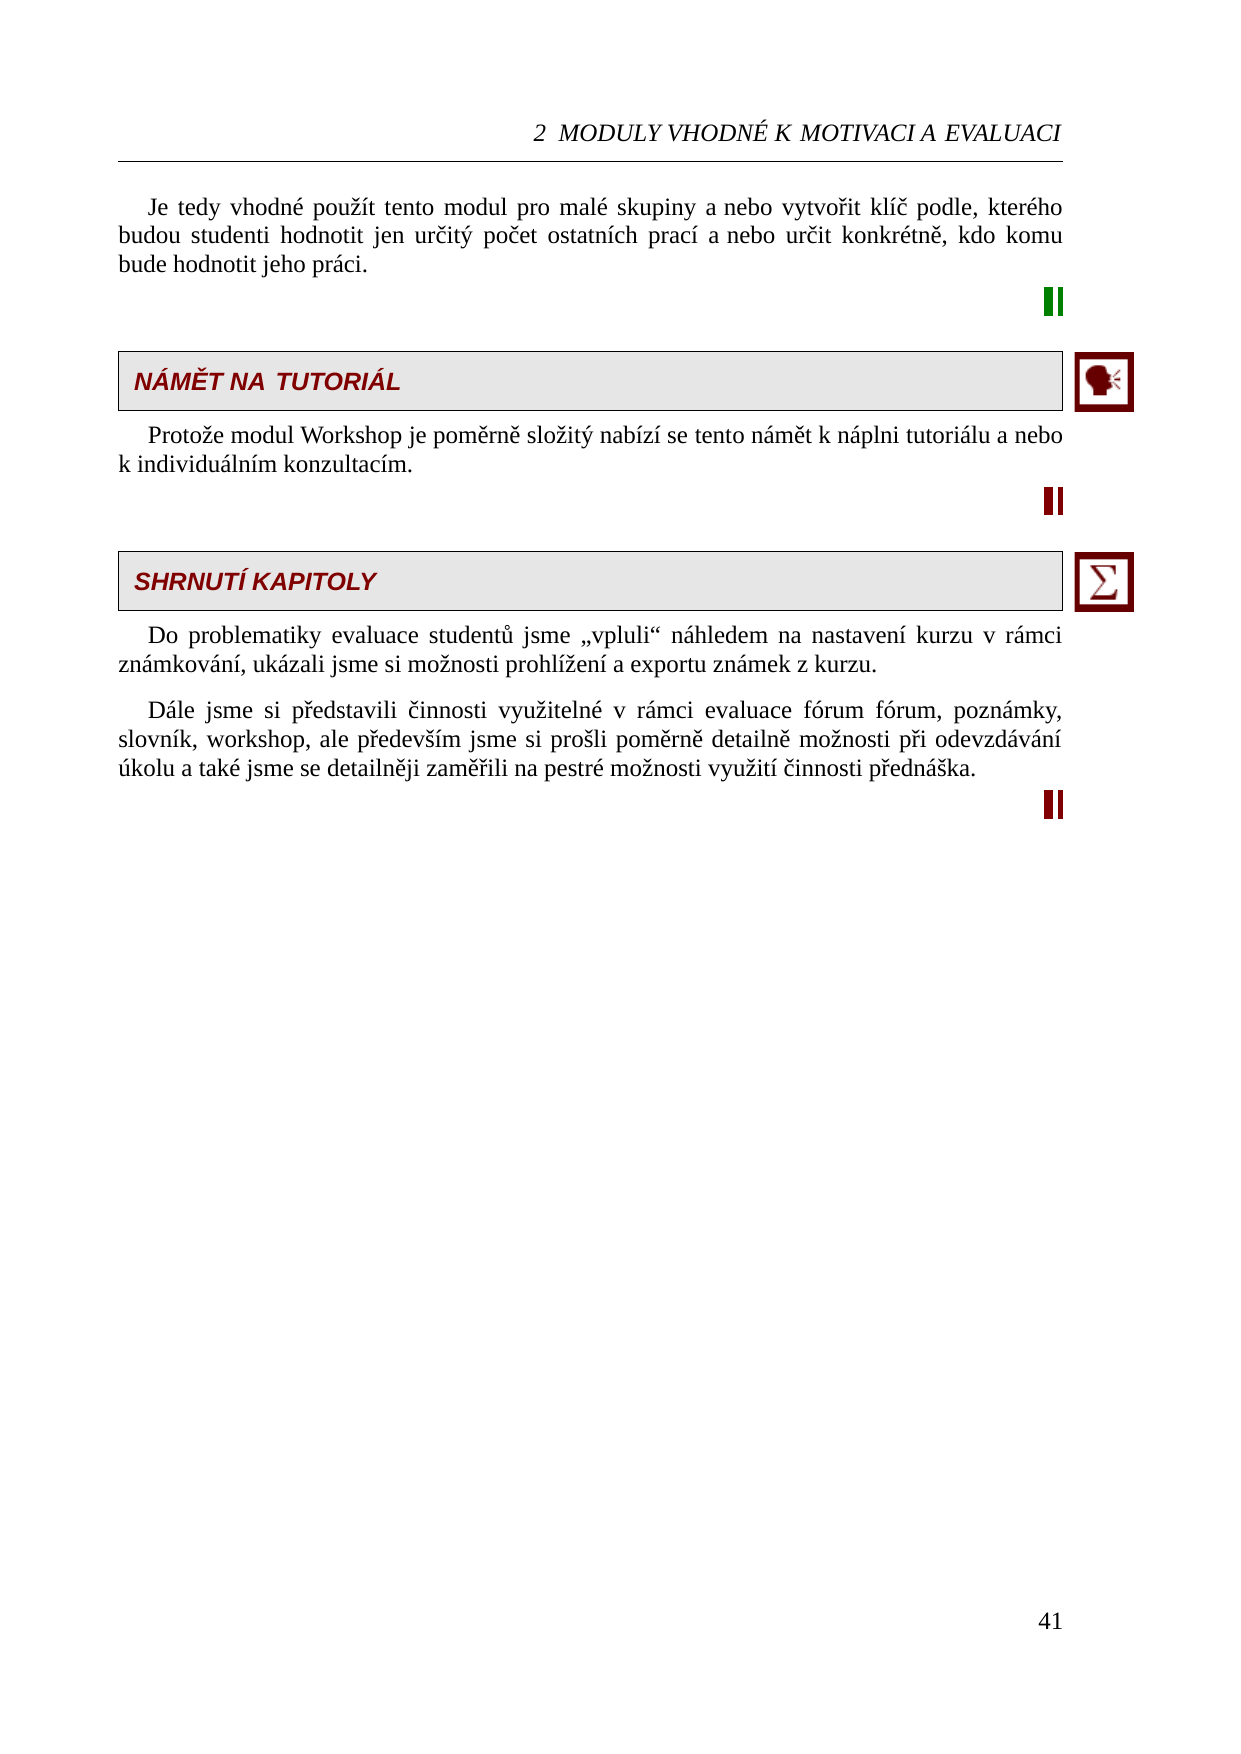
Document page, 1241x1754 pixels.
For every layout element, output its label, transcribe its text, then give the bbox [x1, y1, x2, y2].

picture [1074, 352, 1134, 412]
text Protože modul Workshop je poměrně složitý nabízí se tento námět k náplni tutoriálu a nebo k individuálním konzultacím. [118, 420, 1063, 478]
text Dále jsme si představili činnosti využitelné v rámci evaluace fórum fórum, poznámky, slovník, workshop, ale především jsme si prošli poměrně detailně možnosti při odevzdávání úkolu a také jsme se detailněji zaměřili na pestré možnosti využití činnosti přednáška. [118, 695, 1063, 782]
text Do problematiky evaluace studentů jsme „vpluli“ náhledem na nastavení kurzu v rámci známkování, ukázali jsme si možnosti prohlížení a exportu známek z kurzu. [118, 620, 1063, 678]
text Je tedy vhodné použít tento modul pro malé skupiny a nebo vytvořit klíč podle, kterého budou studenti hodnotit jen určitý počet ostatních prací a nebo určit konkrétně, kdo komu bude hodnotit jeho práci. [118, 192, 1063, 278]
picture [1074, 552, 1134, 612]
text Shrnutí kapitoly [119, 552, 1062, 610]
text Námět na tutoriál [119, 352, 1062, 410]
